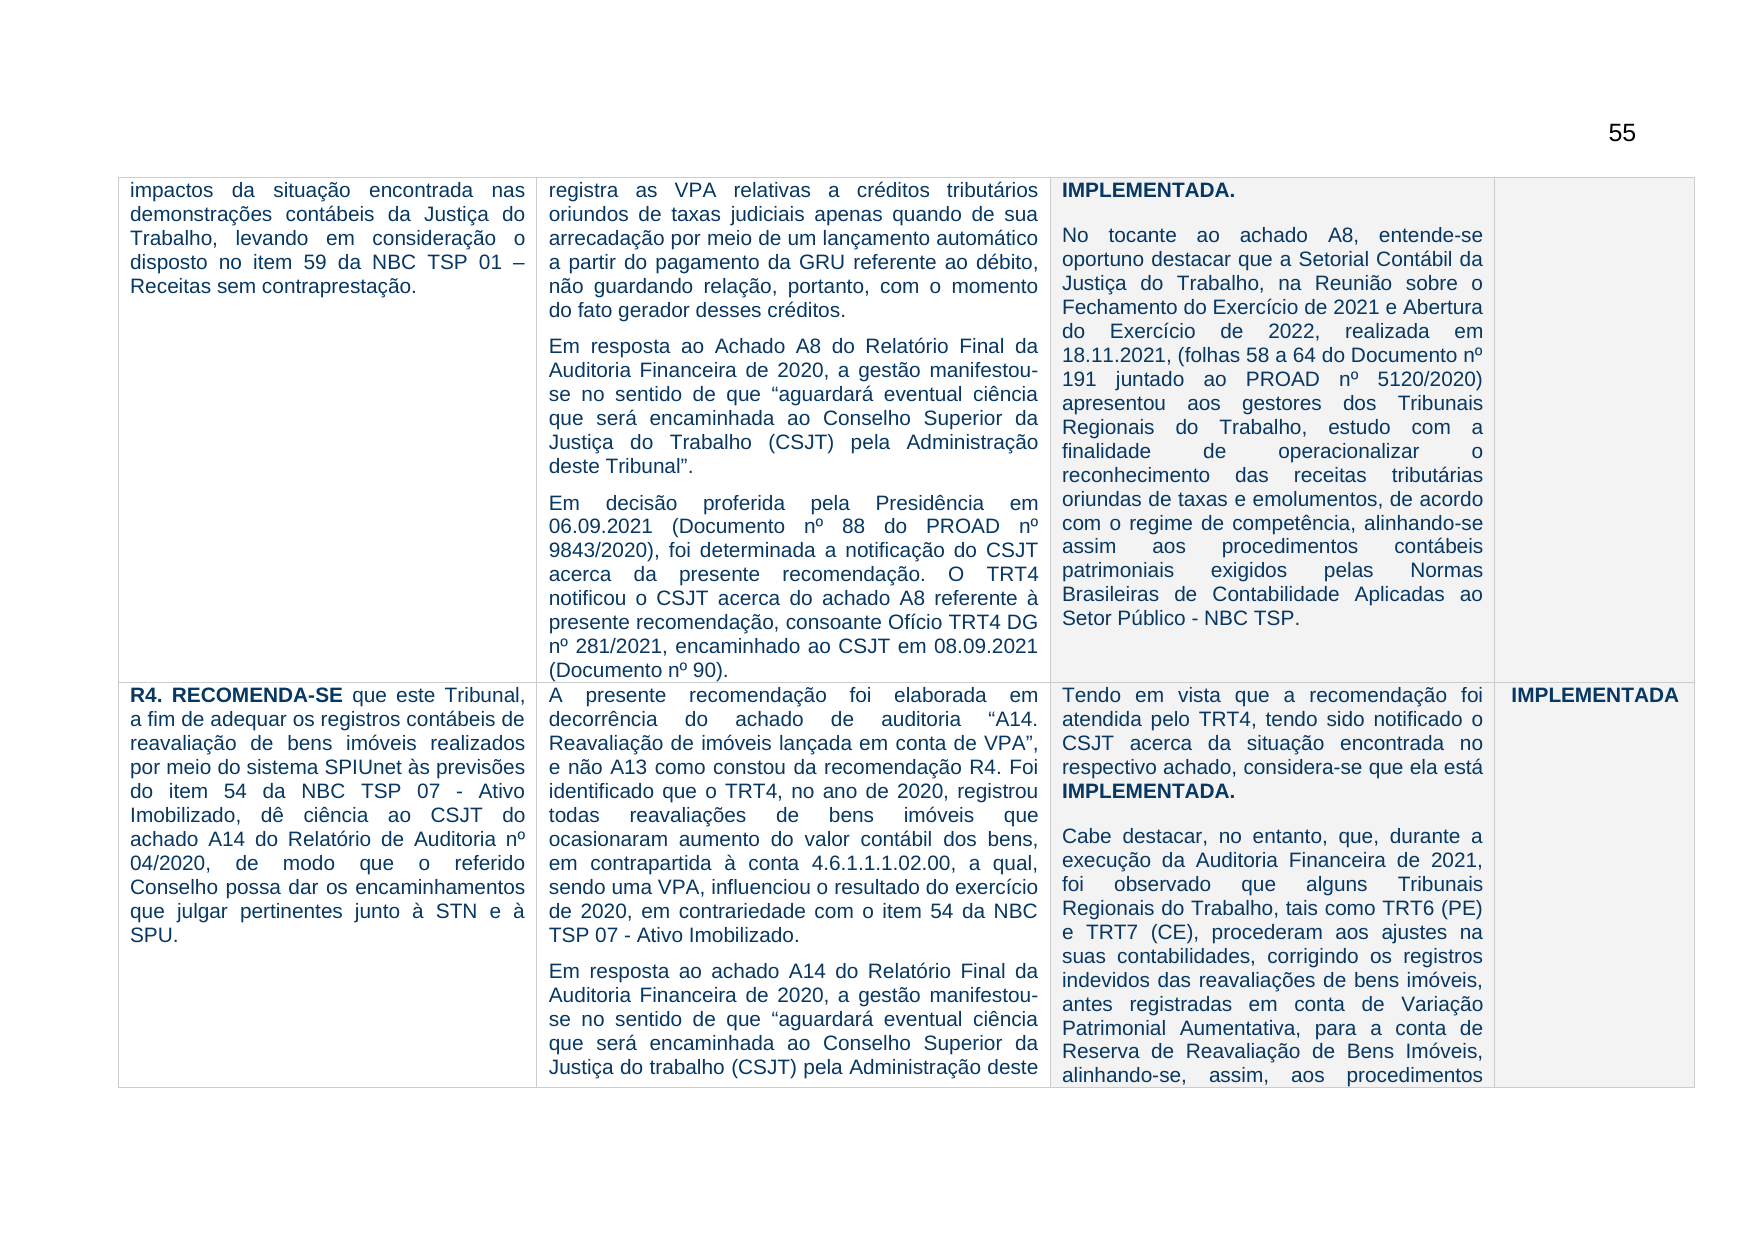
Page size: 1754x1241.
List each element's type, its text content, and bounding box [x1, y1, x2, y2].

table_cell R4. RECOMENDA-SE que este Tribunal, a fim de adequar os registros contábeis de reavaliação de bens imóveis realizados por meio do sistema SPIUnet às previsões do item 54 da NBC TSP 07 - Ativo Imobilizado, dê ciência ao CSJT do achado A14 do Relatório de Auditoria nº 04/2020, de modo que o referido Conselho possa dar os encaminhamentos que julgar pertinentes junto à STN e à SPU. [119, 683, 536, 1087]
table_cell IMPLEMENTADA. No tocante ao achado A8, entende-se oportuno destacar que a Setorial Contábil da Justiça do Trabalho, na Reunião sobre o Fechamento do Exercício de 2021 e Abertura do Exercício de 2022, realizada em 18.11.2021, (folhas 58 a 64 do Documento nº 191 juntado ao PROAD nº 5120/2020) apresentou aos gestores dos Tribunais Regionais do Trabalho, estudo com a finalidade de operacionalizar o reconhecimento das receitas tributárias oriundas de taxas e emolumentos, de acordo com o regime de competência, alinhando-se assim aos procedimentos contábeis patrimoniais exigidos pelas Normas Brasileiras de Contabilidade Aplicadas ao Setor Público - NBC TSP. [1051, 178, 1494, 682]
table_cell Tendo em vista que a recomendação foi atendida pelo TRT4, tendo sido notificado o CSJT acerca da situação encontrada no respectivo achado, considera-se que ela está IMPLEMENTADA. Cabe destacar, no entanto, que, durante a execução da Auditoria Financeira de 2021, foi observado que alguns Tribunais Regionais do Trabalho, tais como TRT6 (PE) e TRT7 (CE), procederam aos ajustes na suas contabilidades, corrigindo os registros indevidos das reavaliações de bens imóveis, antes registradas em conta de Variação Patrimonial Aumentativa, para a conta de Reserva de Reavaliação de Bens Imóveis, alinhando-se, assim, aos procedimentos [1051, 683, 1494, 1087]
table_cell impactos da situação encontrada nas demonstrações contábeis da Justiça do Trabalho, levando em consideração o disposto no item 59 da NBC TSP 01 – Receitas sem contraprestação. [119, 178, 536, 682]
table_cell A presente recomendação foi elaborada em decorrência do achado de auditoria “A14. Reavaliação de imóveis lançada em conta de VPA”, e não A13 como constou da recomendação R4. Foi identificado que o TRT4, no ano de 2020, registrou todas reavaliações de bens imóveis que ocasionaram aumento do valor contábil dos bens, em contrapartida à conta 4.6.1.1.1.02.00, a qual, sendo uma VPA, influenciou o resultado do exercício de 2020, em contrariedade com o item 54 da NBC TSP 07 - Ativo Imobilizado. Em resposta ao achado A14 do Relatório Final da Auditoria Financeira de 2020, a gestão manifestou-se no sentido de que “aguardará eventual ciência que será encaminhada ao Conselho Superior da Justiça do trabalho (CSJT) pela Administração deste [537, 683, 1050, 1087]
table_cell registra as VPA relativas a créditos tributários oriundos de taxas judiciais apenas quando de sua arrecadação por meio de um lançamento automático a partir do pagamento da GRU referente ao débito, não guardando relação, portanto, com o momento do fato gerador desses créditos. Em resposta ao Achado A8 do Relatório Final da Auditoria Financeira de 2020, a gestão manifestou-se no sentido de que “aguardará eventual ciência que será encaminhada ao Conselho Superior da Justiça do Trabalho (CSJT) pela Administração deste Tribunal”. Em decisão proferida pela Presidência em 06.09.2021 (Documento nº 88 do PROAD nº 9843/2020), foi determinada a notificação do CSJT acerca da presente recomendação. O TRT4 notificou o CSJT acerca do achado A8 referente à presente recomendação, consoante Ofício TRT4 DG nº 281/2021, encaminhado ao CSJT em 08.09.2021 (Documento nº 90). [537, 178, 1050, 682]
table_cell IMPLEMENTADA [1495, 683, 1694, 1087]
table_cell [1495, 178, 1694, 682]
